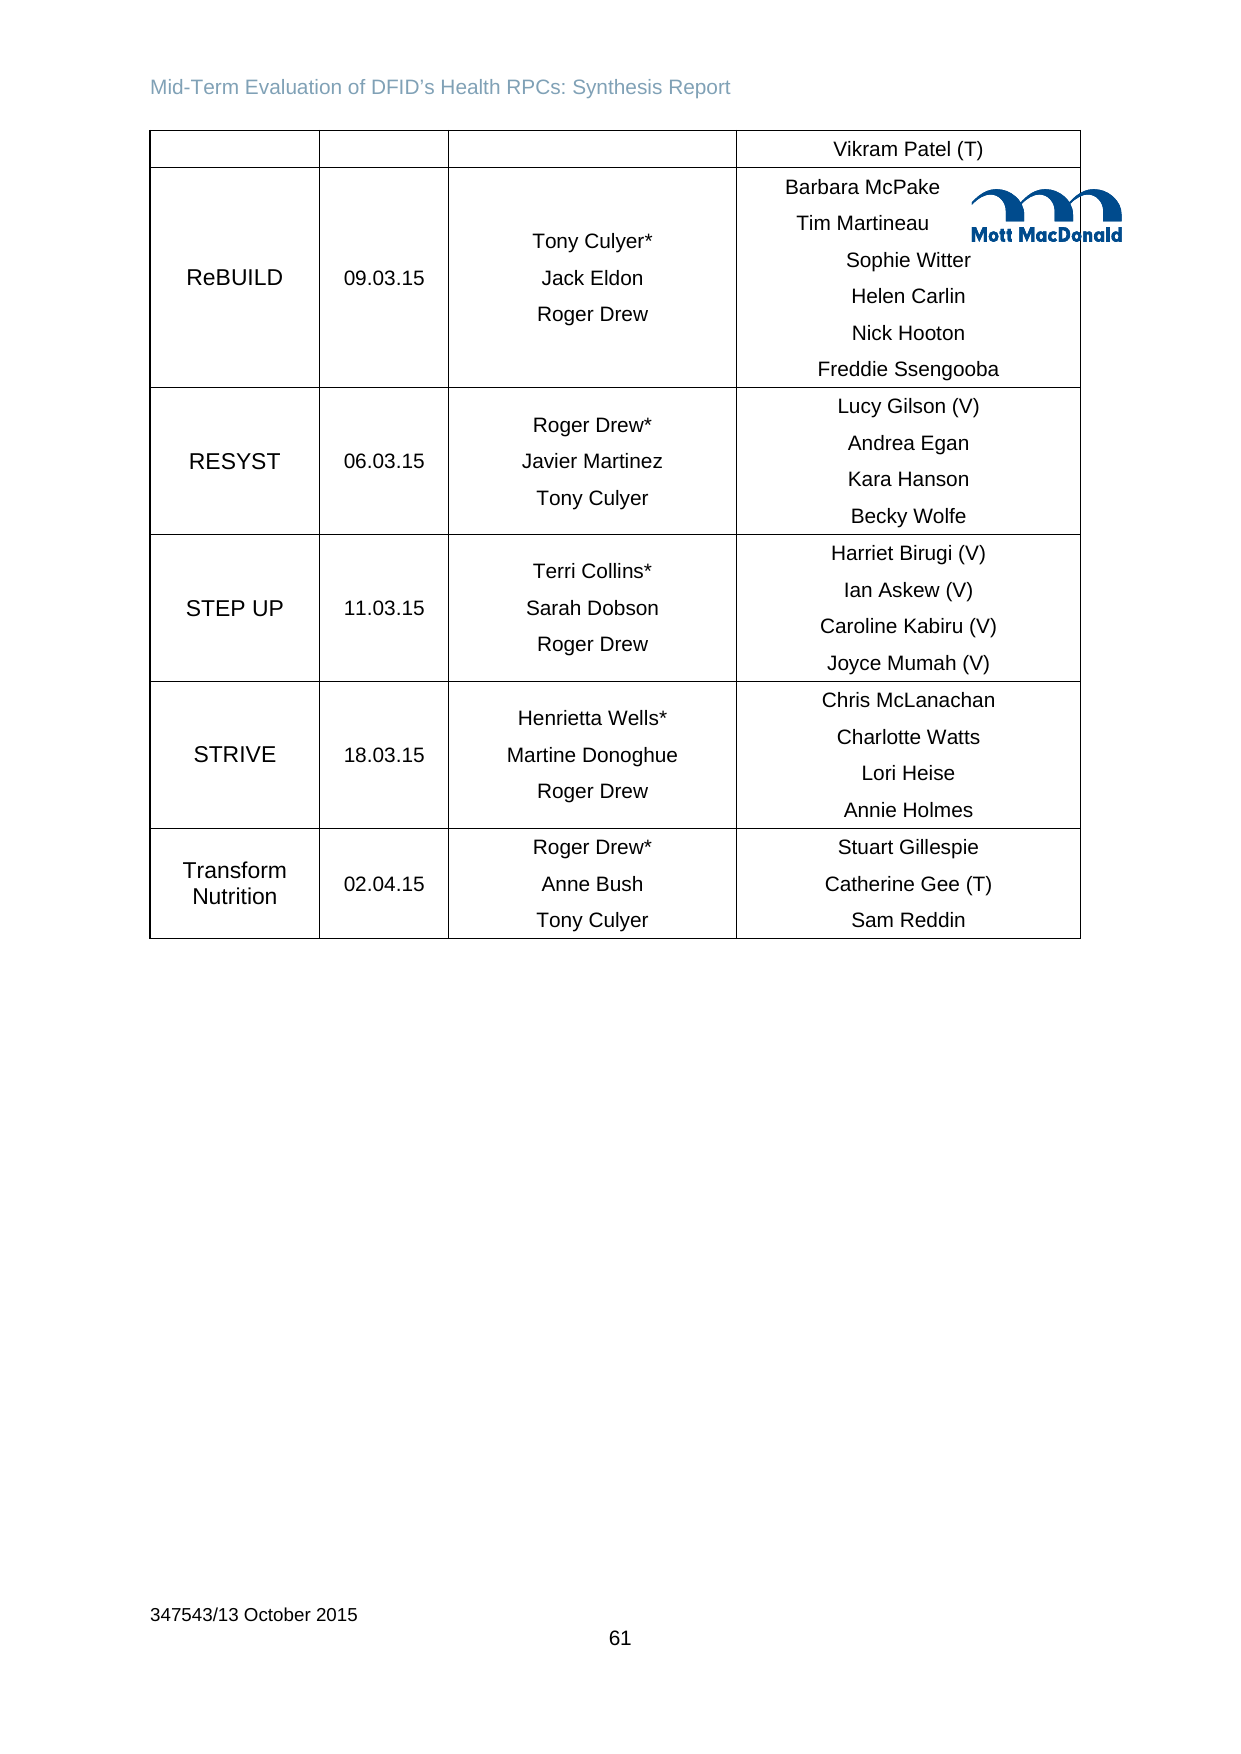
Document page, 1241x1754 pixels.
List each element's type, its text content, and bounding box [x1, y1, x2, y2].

table_cell Transform Nutrition [151, 829, 319, 938]
table_cell 06.03.15 [320, 388, 448, 534]
table_cell Vikram Patel (T) [737, 131, 1080, 167]
table_cell STEP UP [151, 535, 319, 681]
table_cell Tony Culyer* Jack Eldon Roger Drew [449, 168, 736, 387]
table_cell 09.03.15 [320, 168, 448, 387]
table_cell STRIVE [151, 682, 319, 828]
table_cell Roger Drew* Anne Bush Tony Culyer [449, 829, 736, 938]
table_cell Chris McLanachan Charlotte Watts Lori Heise Annie Holmes [737, 682, 1080, 828]
table_cell RESYST [151, 388, 319, 534]
table_cell ReBUILD [151, 168, 319, 387]
table_cell Terri Collins* Sarah Dobson Roger Drew [449, 535, 736, 681]
table_cell Lucy Gilson (V) Andrea Egan Kara Hanson Becky Wolfe [737, 388, 1080, 534]
table_cell Roger Drew* Javier Martinez Tony Culyer [449, 388, 736, 534]
table_cell Stuart Gillespie Catherine Gee (T) Sam Reddin [737, 829, 1080, 938]
table_cell [449, 131, 736, 167]
table_cell 18.03.15 [320, 682, 448, 828]
table_cell Barbara McPake Tim Martineau Sophie Witter Helen Carlin Nick Hooton Freddie Ssengooba [737, 168, 1080, 387]
table_cell 11.03.15 [320, 535, 448, 681]
table_cell [151, 131, 319, 167]
table_cell [320, 131, 448, 167]
table_cell Harriet Birugi (V) Ian Askew (V) Caroline Kabiru (V) Joyce Mumah (V) [737, 535, 1080, 681]
table_cell 02.04.15 [320, 829, 448, 938]
table_cell Henrietta Wells* Martine Donoghue Roger Drew [449, 682, 736, 828]
